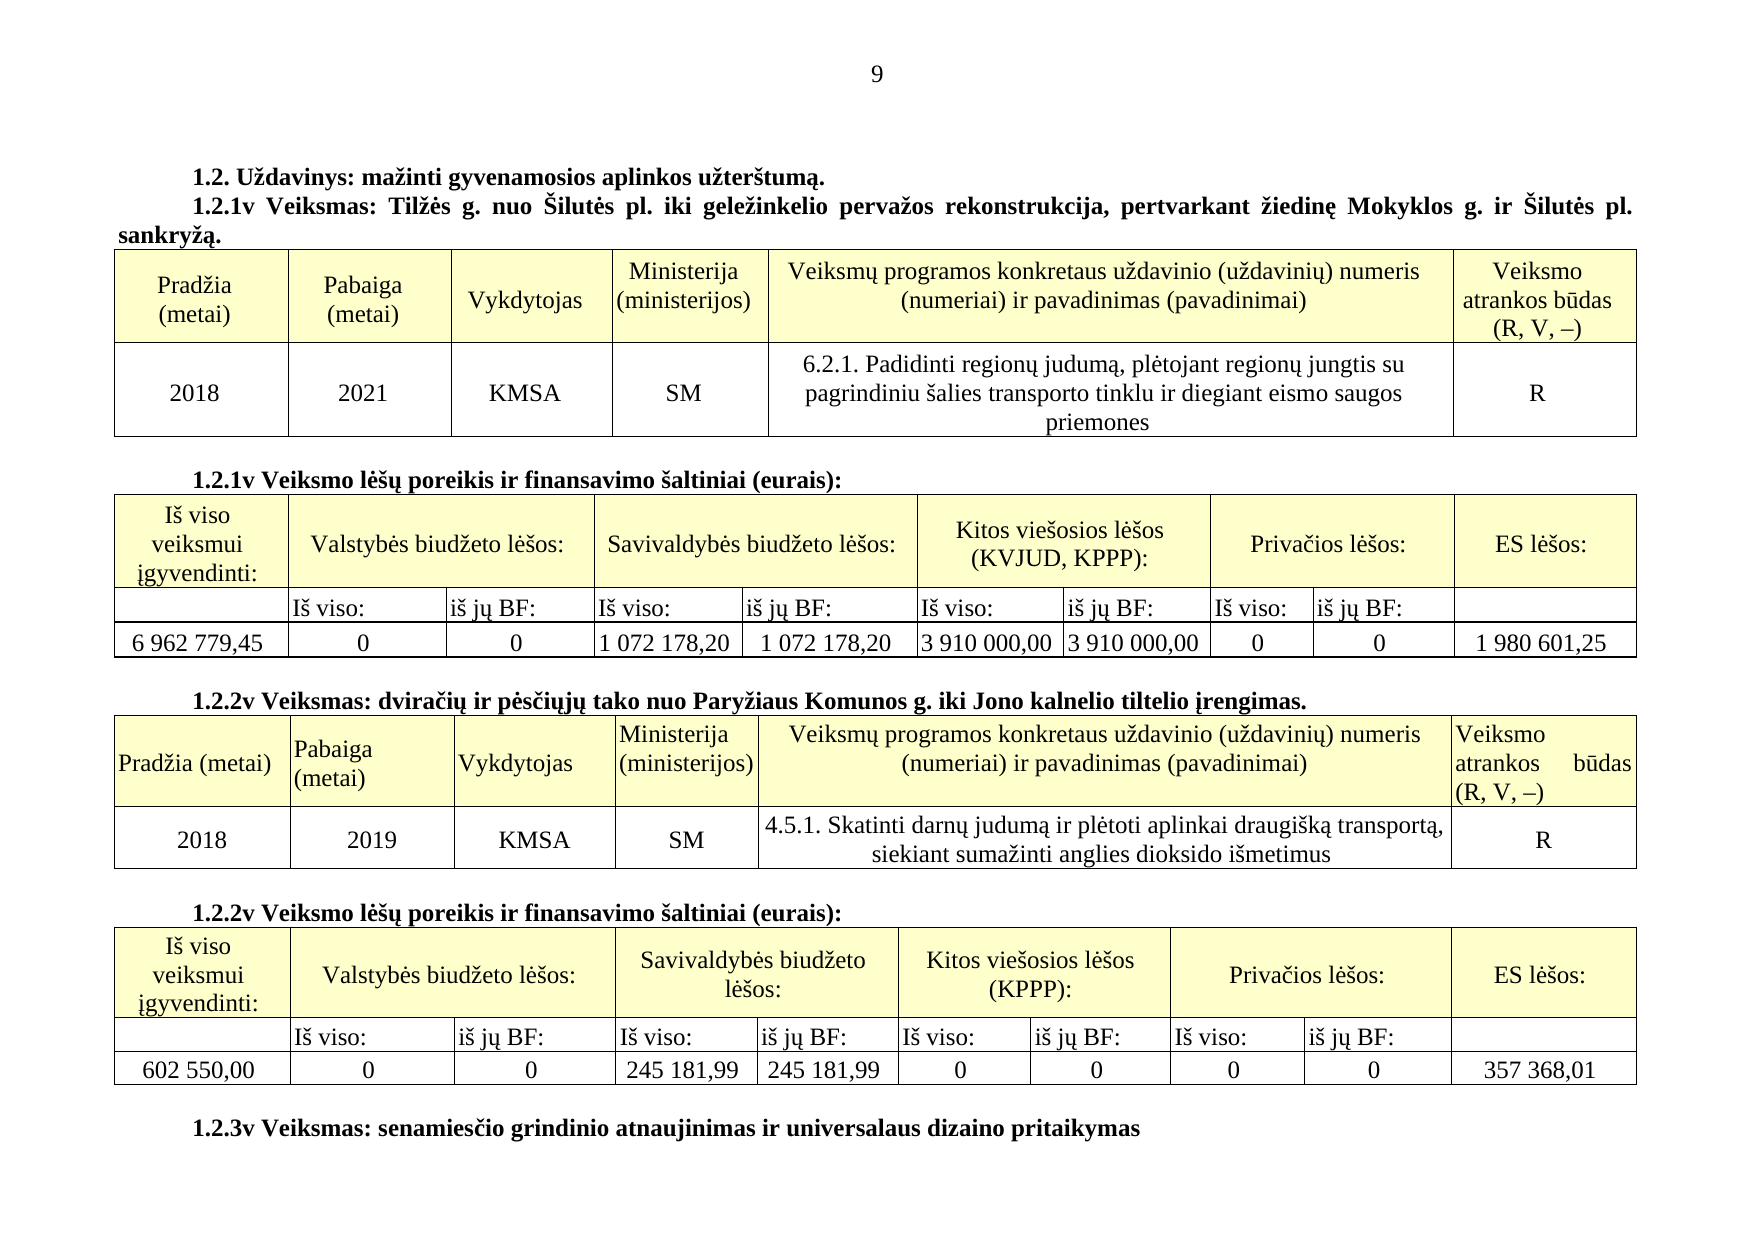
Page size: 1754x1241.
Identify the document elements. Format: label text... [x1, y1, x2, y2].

table_cell 0 [1031, 1052, 1170, 1084]
table_header Vykdytojas [455, 716, 615, 806]
table_cell 0 [1314, 623, 1454, 656]
table_cell iš jų BF: [1031, 1018, 1170, 1051]
table_cell Iš viso: [1171, 1018, 1304, 1051]
table_cell Iš viso: [899, 1018, 1030, 1051]
table_header Savivaldybės biudžeto lėšos: [616, 928, 898, 1017]
table_header ES lėšos: [1455, 495, 1636, 587]
table_header Privačios lėšos: [1211, 495, 1454, 587]
table_cell KMSA [452, 343, 612, 436]
table_cell 245 181,99 [758, 1052, 898, 1084]
table_cell Iš viso: [289, 588, 446, 621]
table_header Pradžia (metai) [115, 250, 288, 342]
text 1.2.1v Veiksmo lėšų poreikis ir finansavimo šaltiniai (eurais): [118, 465, 1636, 494]
table_cell [1455, 588, 1636, 621]
table_cell 0 [289, 623, 446, 656]
table_header Veiksmų programos konkretaus uždavinio (uždavinių) numeris (numeriai) ir pavadinimas (pavadinimai) [759, 716, 1451, 806]
table_header Veiksmų programos konkretaus uždavinio (uždavinių) numeris (numeriai) ir pavadinimas (pavadinimai) [769, 250, 1453, 342]
table_header Savivaldybės biudžeto lėšos: [595, 495, 917, 587]
table_header Kitos viešosios lėšos (KPPP): [899, 928, 1170, 1017]
table_cell iš jų BF: [447, 588, 594, 621]
table_cell iš jų BF: [1305, 1018, 1451, 1051]
table_header Vykdytojas [452, 250, 612, 342]
table_cell 0 [447, 623, 594, 656]
table_cell iš jų BF: [455, 1018, 615, 1051]
table_cell 2019 [291, 807, 454, 868]
table_header Valstybės biudžeto lėšos: [291, 928, 615, 1017]
table_cell Iš viso: [1211, 588, 1313, 621]
table_cell iš jų BF: [1314, 588, 1454, 621]
table_cell 0 [455, 1052, 615, 1084]
table_header Privačios lėšos: [1171, 928, 1451, 1017]
table_cell 245 181,99 [616, 1052, 757, 1084]
table_cell 2018 [115, 807, 290, 868]
table_cell Iš viso: [595, 588, 742, 621]
table_cell 0 [1305, 1052, 1451, 1084]
table_cell 4.5.1. Skatinti darnų judumą ir plėtoti aplinkai draugišką transportą, siekiant sumažinti anglies dioksido išmetimus [759, 807, 1451, 868]
table_cell [115, 1018, 290, 1051]
table_cell 6.2.1. Padidinti regionų judumą, plėtojant regionų jungtis su pagrindiniu šalies transporto tinklu ir diegiant eismo saugos priemones [769, 343, 1453, 436]
table_cell [115, 588, 288, 621]
table_cell 3 910 000,00 [1064, 623, 1210, 656]
text 1.2.2v Veiksmo lėšų poreikis ir finansavimo šaltiniai (eurais): [118, 898, 1636, 927]
table_cell R [1452, 807, 1636, 868]
table_header Pabaiga (metai) [291, 716, 454, 806]
text 1.2.1v Veiksmas: Tilžės g. nuo Šilutės pl. iki geležinkelio pervažos rekonstrukcija, pertvarkant žiedinę Mokyklos g. ir Šilutės pl. sankryžą. [118, 191, 1636, 249]
table_header Ministerija (ministerijos) [616, 716, 758, 806]
text 1.2. Uždavinys: mažinti gyvenamosios aplinkos užterštumą. [118, 162, 1636, 191]
table_cell 0 [1171, 1052, 1304, 1084]
table_header Iš viso veiksmui įgyvendinti: [115, 928, 290, 1017]
table_cell iš jų BF: [1064, 588, 1210, 621]
table_cell 6 962 779,45 [115, 623, 288, 656]
table_cell 602 550,00 [115, 1052, 290, 1084]
table_header Veiksmo atrankos būdas (R, V, –) [1454, 250, 1636, 342]
table_header ES lėšos: [1452, 928, 1636, 1017]
table_cell iš jų BF: [743, 588, 917, 621]
table_cell 0 [1211, 623, 1313, 656]
text 1.2.3v Veiksmas: senamiesčio grindinio atnaujinimas ir universalaus dizaino pritaikymas [118, 1113, 1636, 1142]
text 1.2.2v Veiksmas: dviračių ir pėsčiųjų tako nuo Paryžiaus Komunos g. iki Jono kalnelio tiltelio įrengimas. [118, 686, 1636, 715]
table_cell Iš viso: [918, 588, 1063, 621]
table_cell 0 [899, 1052, 1030, 1084]
table_cell SM [616, 807, 758, 868]
table_cell 1 072 178,20 [743, 623, 917, 656]
table_cell SM [613, 343, 768, 436]
table_header Iš viso veiksmui įgyvendinti: [115, 495, 288, 587]
table_header Ministerija (ministerijos) [613, 250, 768, 342]
table_header Pabaiga (metai) [289, 250, 451, 342]
table_cell 357 368,01 [1452, 1052, 1636, 1084]
table_cell [1452, 1018, 1636, 1051]
table_header Veiksmo atrankos būdas (R, V, –) [1452, 716, 1636, 806]
table_cell KMSA [455, 807, 615, 868]
table_cell Iš viso: [616, 1018, 757, 1051]
table_header Kitos viešosios lėšos (KVJUD, KPPP): [918, 495, 1210, 587]
table_header Pradžia (metai) [115, 716, 290, 806]
table_cell 2018 [115, 343, 288, 436]
table_cell 0 [291, 1052, 454, 1084]
table_cell iš jų BF: [758, 1018, 898, 1051]
table_cell 3 910 000,00 [918, 623, 1063, 656]
table_header Valstybės biudžeto lėšos: [289, 495, 594, 587]
table_cell 1 980 601,25 [1455, 623, 1636, 656]
table_cell Iš viso: [291, 1018, 454, 1051]
table_cell R [1454, 343, 1636, 436]
table_cell 1 072 178,20 [595, 623, 742, 656]
table_cell 2021 [289, 343, 451, 436]
